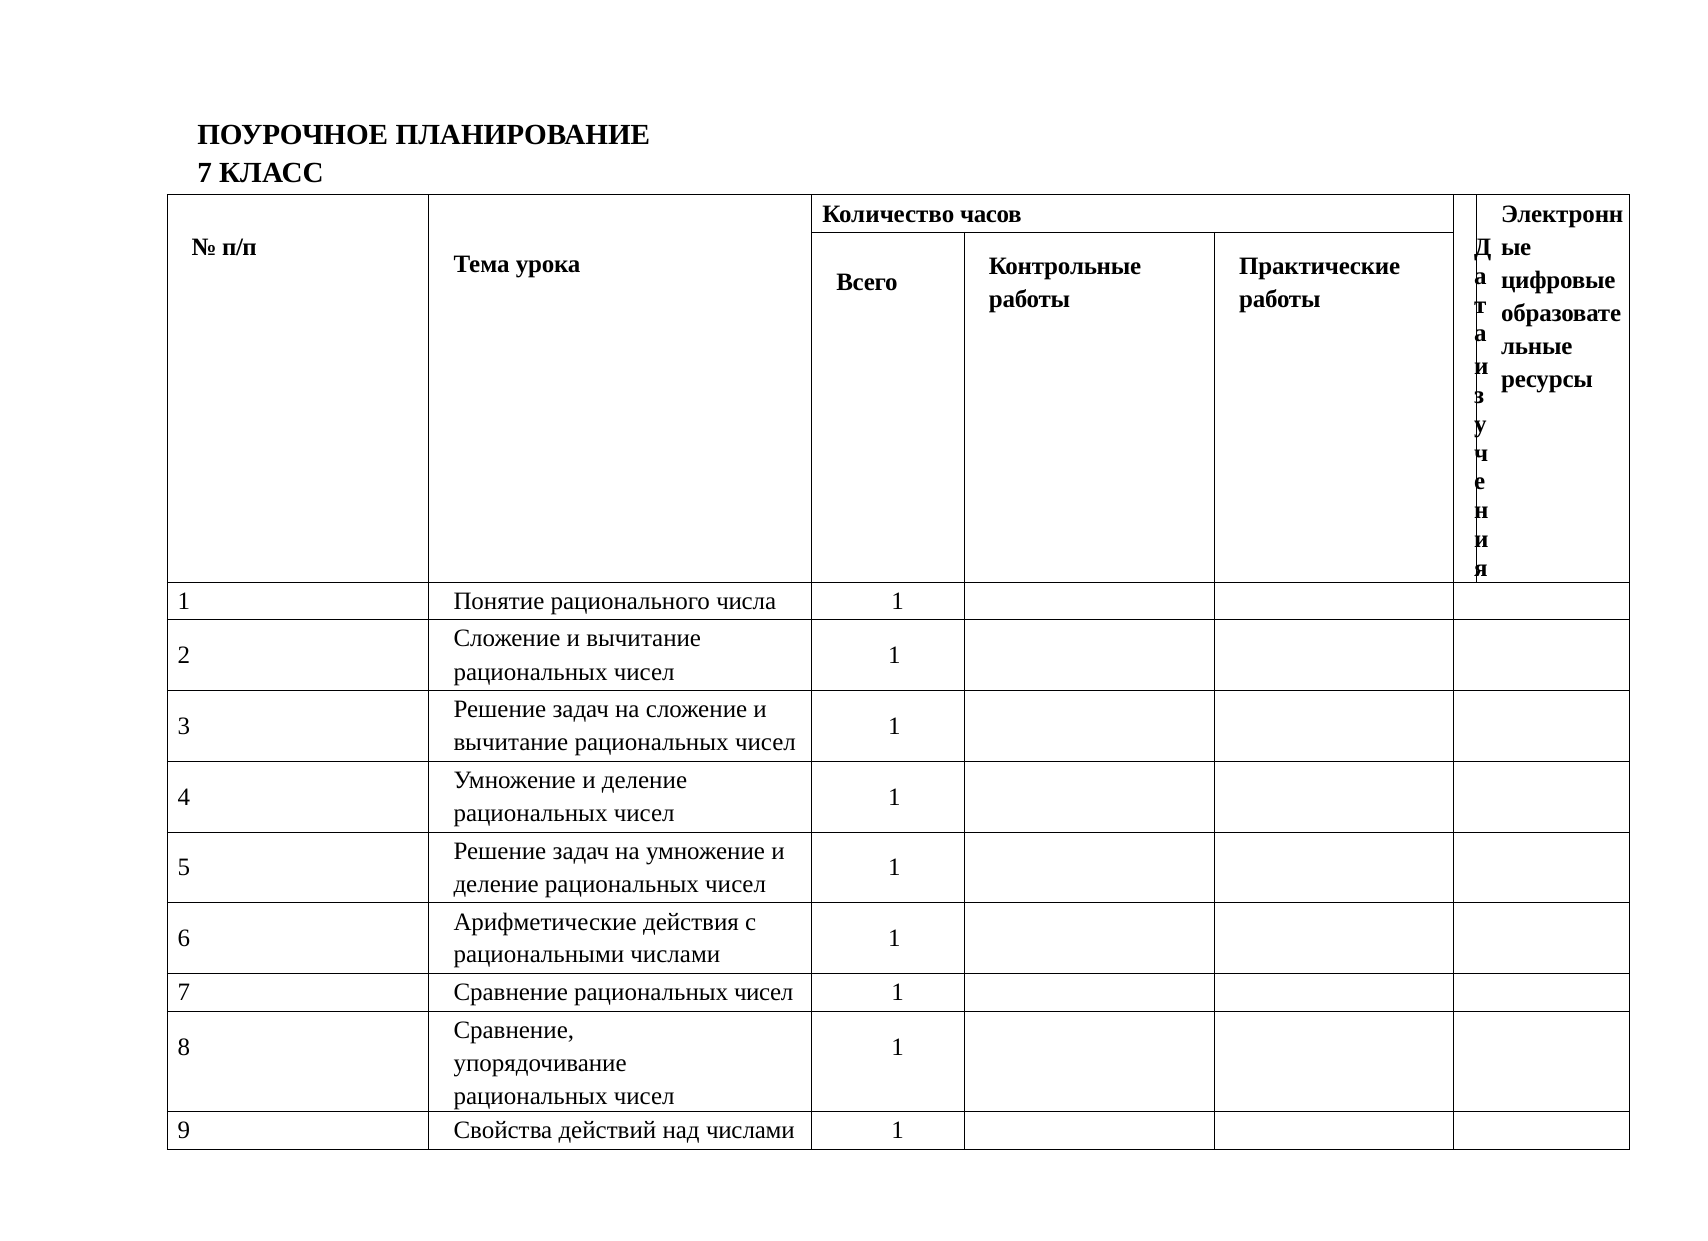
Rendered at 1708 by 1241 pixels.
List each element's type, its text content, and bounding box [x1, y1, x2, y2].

table_cell 1 [812, 762, 964, 831]
table_cell 1 [812, 1012, 964, 1111]
table_cell 8 [168, 1012, 428, 1111]
table_cell Решение задач на сложение и вычитание рациональных чисел [429, 691, 811, 761]
table_cell [1215, 583, 1453, 619]
table_cell [1454, 583, 1629, 619]
table_cell 1 [812, 620, 964, 690]
table_cell Сложение и вычитание рациональных чисел [429, 620, 811, 690]
table_cell 9 [168, 1112, 428, 1148]
table_cell 1 [168, 583, 428, 619]
table_cell [965, 974, 1214, 1011]
table_cell [1215, 1012, 1453, 1111]
table_cell Решение задач на умножение и деление рациональных чисел [429, 833, 811, 902]
table_cell [1454, 691, 1629, 761]
table_cell [1454, 620, 1629, 690]
table_cell 1 [812, 1112, 964, 1148]
table_cell [1454, 903, 1629, 973]
table_cell [965, 583, 1214, 619]
table_cell [965, 620, 1214, 690]
table_cell [965, 762, 1214, 831]
table_header № п/п [168, 195, 428, 581]
table_cell Всего [812, 233, 964, 581]
table_cell [1215, 762, 1453, 831]
table_cell 4 [168, 762, 428, 831]
table_cell [1215, 833, 1453, 902]
table_cell [965, 1112, 1214, 1148]
table_cell 1 [812, 833, 964, 902]
table_cell [1454, 1012, 1629, 1111]
table_cell [1215, 620, 1453, 690]
table_cell [965, 903, 1214, 973]
table_cell [1454, 762, 1629, 831]
table_cell Понятие рационального числа [429, 583, 811, 619]
table_cell [1215, 1112, 1453, 1148]
table_cell Умножение и деление рациональных чисел [429, 762, 811, 831]
table_header Дата изучения [1454, 195, 1476, 581]
table_cell Сравнение, упорядочивание рациональных чисел [429, 1012, 811, 1111]
table_cell 7 [168, 974, 428, 1011]
table_cell 1 [812, 974, 964, 1011]
table_cell [965, 833, 1214, 902]
table_header Электронные цифровые образовательные ресурсы [1477, 195, 1629, 581]
table_cell 1 [812, 583, 964, 619]
text ПОУРОЧНОЕ ПЛАНИРОВАНИЕ 7 КЛАСС [197, 117, 665, 189]
table_cell Сравнение рациональных чисел [429, 974, 811, 1011]
table_cell Контрольные работы [965, 233, 1214, 581]
table_cell 2 [168, 620, 428, 690]
table_cell [1215, 691, 1453, 761]
table_cell [1215, 903, 1453, 973]
table_cell 1 [812, 691, 964, 761]
table_cell [1454, 1112, 1629, 1148]
table_cell 6 [168, 903, 428, 973]
table_cell Свойства действий над числами [429, 1112, 811, 1148]
table_header Тема урока [429, 195, 811, 581]
table_cell Практические работы [1215, 233, 1453, 581]
table_cell [965, 1012, 1214, 1111]
table_cell [1215, 974, 1453, 1011]
table_cell [965, 691, 1214, 761]
table_cell 3 [168, 691, 428, 761]
table_cell [1454, 974, 1629, 1011]
table_header Количество часов [812, 195, 1453, 232]
table_cell 1 [812, 903, 964, 973]
table_cell [1454, 833, 1629, 902]
table_cell Арифметические действия с рациональными числами [429, 903, 811, 973]
table_cell 5 [168, 833, 428, 902]
